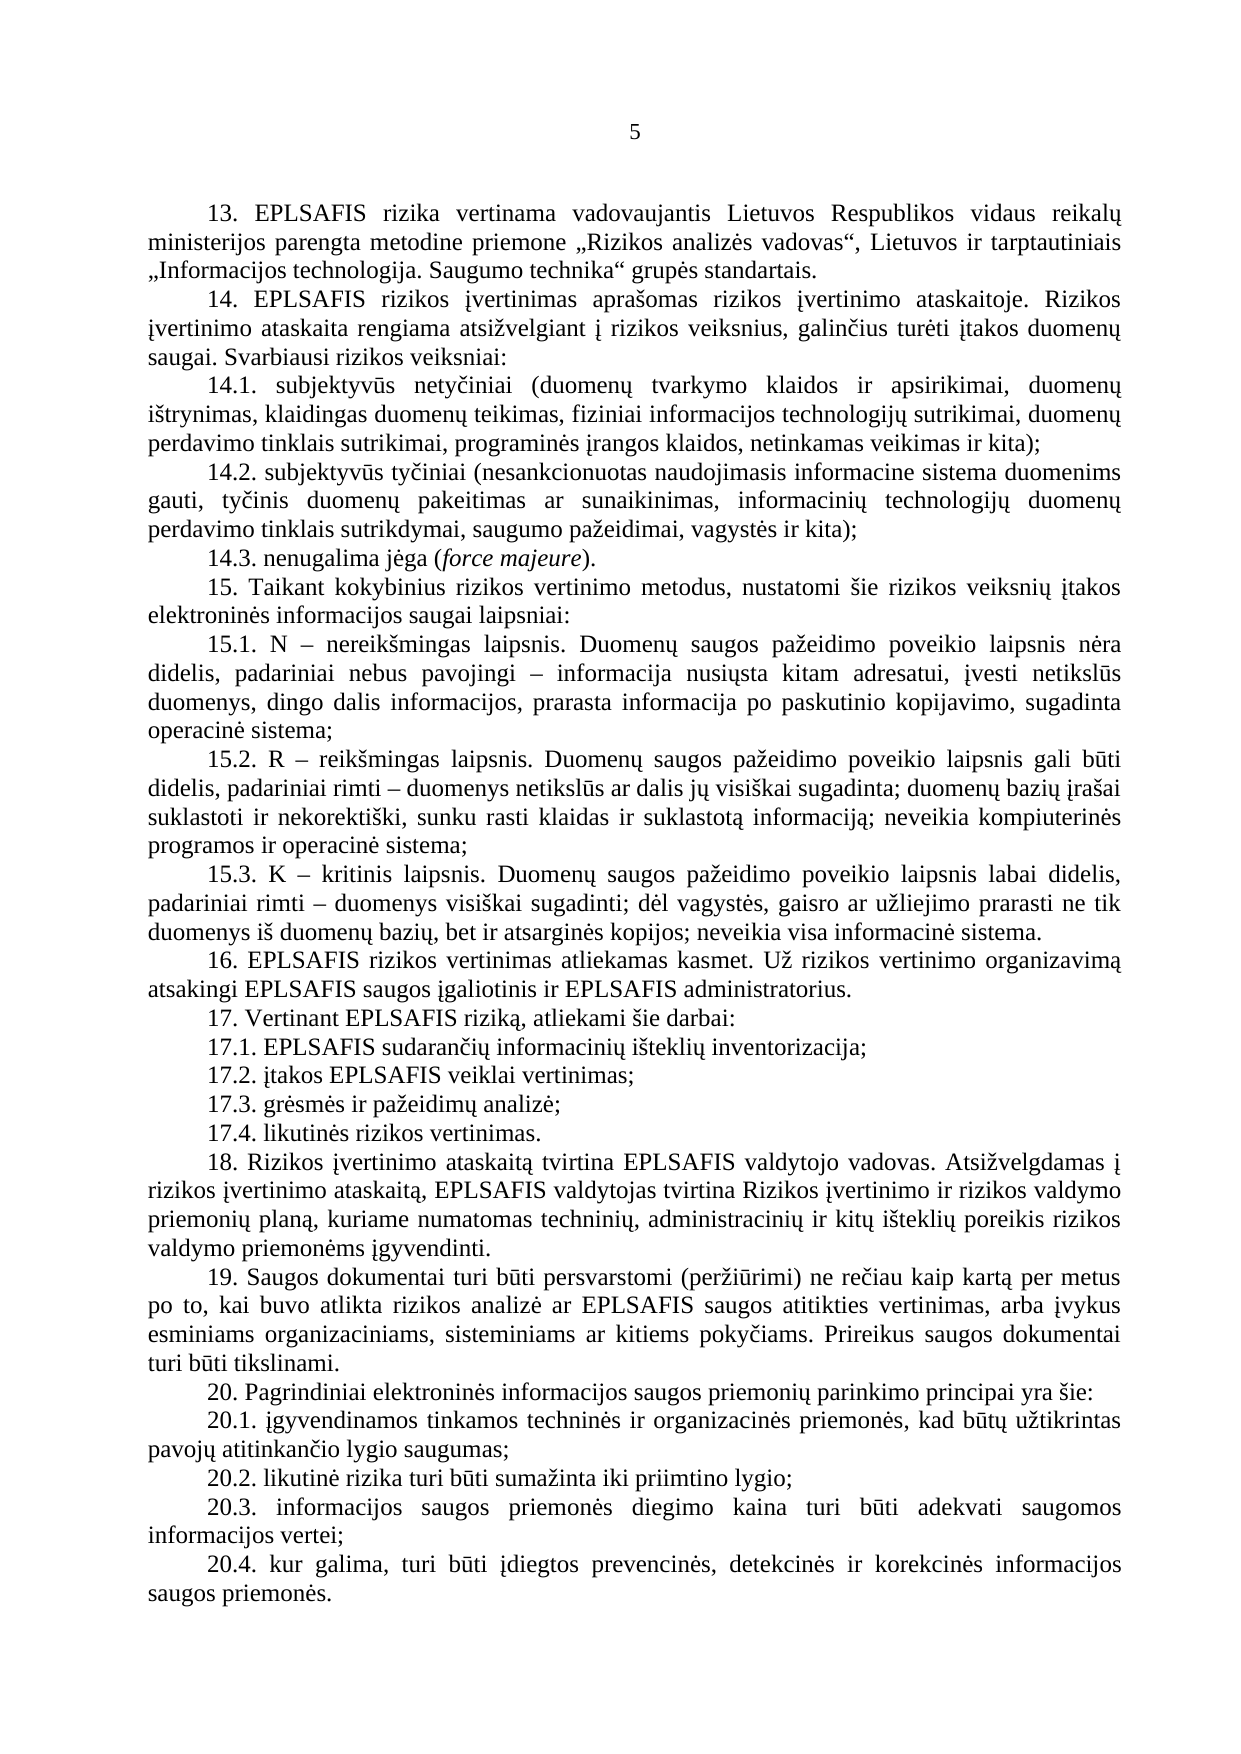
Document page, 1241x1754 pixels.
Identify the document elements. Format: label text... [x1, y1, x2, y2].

text 17.4. likutinės rizikos vertinimas. [148, 1118, 1122, 1147]
text 18. Rizikos įvertinimo ataskaitą tvirtina EPLSAFIS valdytojo vadovas. Atsižvelgdamas į rizikos įvertinimo ataskaitą, EPLSAFIS valdytojas tvirtina Rizikos įvertinimo ir rizikos valdymo priemonių planą, kuriame numatomas techninių, administracinių ir kitų išteklių poreikis rizikos valdymo priemonėms įgyvendinti. [148, 1147, 1122, 1262]
text 13. EPLSAFIS rizika vertinama vadovaujantis Lietuvos Respublikos vidaus reikalų ministerijos parengta metodine priemone „Rizikos analizės vadovas“, Lietuvos ir tarptautiniais „Informacijos technologija. Saugumo technika“ grupės standartais. [148, 198, 1122, 284]
text 15.2. R – reikšmingas laipsnis. Duomenų saugos pažeidimo poveikio laipsnis gali būti didelis, padariniai rimti – duomenys netikslūs ar dalis jų visiškai sugadinta; duomenų bazių įrašai suklastoti ir nekorektiški, sunku rasti klaidas ir suklastotą informaciją; neveikia kompiuterinės programos ir operacinė sistema; [148, 744, 1122, 859]
text 19. Saugos dokumentai turi būti persvarstomi (peržiūrimi) ne rečiau kaip kartą per metus po to, kai buvo atlikta rizikos analizė ar EPLSAFIS saugos atitikties vertinimas, arba įvykus esminiams organizaciniams, sisteminiams ar kitiems pokyčiams. Prireikus saugos dokumentai turi būti tikslinami. [148, 1262, 1122, 1377]
text 15.3. K – kritinis laipsnis. Duomenų saugos pažeidimo poveikio laipsnis labai didelis, padariniai rimti – duomenys visiškai sugadinti; dėl vagystės, gaisro ar užliejimo prarasti ne tik duomenys iš duomenų bazių, bet ir atsarginės kopijos; neveikia visa informacinė sistema. [148, 859, 1122, 945]
text 20.2. likutinė rizika turi būti sumažinta iki priimtino lygio; [148, 1463, 1122, 1492]
text 14.2. subjektyvūs tyčiniai (nesankcionuotas naudojimasis informacine sistema duomenims gauti, tyčinis duomenų pakeitimas ar sunaikinimas, informacinių technologijų duomenų perdavimo tinklais sutrikdymai, saugumo pažeidimai, vagystės ir kita); [148, 457, 1122, 543]
text 15. Taikant kokybinius rizikos vertinimo metodus, nustatomi šie rizikos veiksnių įtakos elektroninės informacijos saugai laipsniai: [148, 572, 1122, 629]
text 20.1. įgyvendinamos tinkamos techninės ir organizacinės priemonės, kad būtų užtikrintas pavojų atitinkančio lygio saugumas; [148, 1405, 1122, 1463]
text 20.4. kur galima, turi būti įdiegtos prevencinės, detekcinės ir korekcinės informacijos saugos priemonės. [148, 1549, 1122, 1607]
text 17. Vertinant EPLSAFIS riziką, atliekami šie darbai: [148, 1003, 1122, 1032]
text 14.1. subjektyvūs netyčiniai (duomenų tvarkymo klaidos ir apsirikimai, duomenų ištrynimas, klaidingas duomenų teikimas, fiziniai informacijos technologijų sutrikimai, duomenų perdavimo tinklais sutrikimai, programinės įrangos klaidos, netinkamas veikimas ir kita); [148, 370, 1122, 457]
text 16. EPLSAFIS rizikos vertinimas atliekamas kasmet. Už rizikos vertinimo organizavimą atsakingi EPLSAFIS saugos įgaliotinis ir EPLSAFIS administratorius. [148, 945, 1122, 1003]
text 20. Pagrindiniai elektroninės informacijos saugos priemonių parinkimo principai yra šie: [148, 1377, 1122, 1405]
text 15.1. N – nereikšmingas laipsnis. Duomenų saugos pažeidimo poveikio laipsnis nėra didelis, padariniai nebus pavojingi – informacija nusiųsta kitam adresatui, įvesti netikslūs duomenys, dingo dalis informacijos, prarasta informacija po paskutinio kopijavimo, sugadinta operacinė sistema; [148, 629, 1122, 744]
text 17.2. įtakos EPLSAFIS veiklai vertinimas; [148, 1060, 1122, 1089]
text 14. EPLSAFIS rizikos įvertinimas aprašomas rizikos įvertinimo ataskaitoje. Rizikos įvertinimo ataskaita rengiama atsižvelgiant į rizikos veiksnius, galinčius turėti įtakos duomenų saugai. Svarbiausi rizikos veiksniai: [148, 284, 1122, 370]
text 17.3. grėsmės ir pažeidimų analizė; [148, 1089, 1122, 1118]
text 14.3. nenugalima jėga (force majeure). [148, 543, 1122, 572]
text 20.3. informacijos saugos priemonės diegimo kaina turi būti adekvati saugomos informacijos vertei; [148, 1492, 1122, 1549]
text 17.1. EPLSAFIS sudarančių informacinių išteklių inventorizacija; [148, 1032, 1122, 1060]
